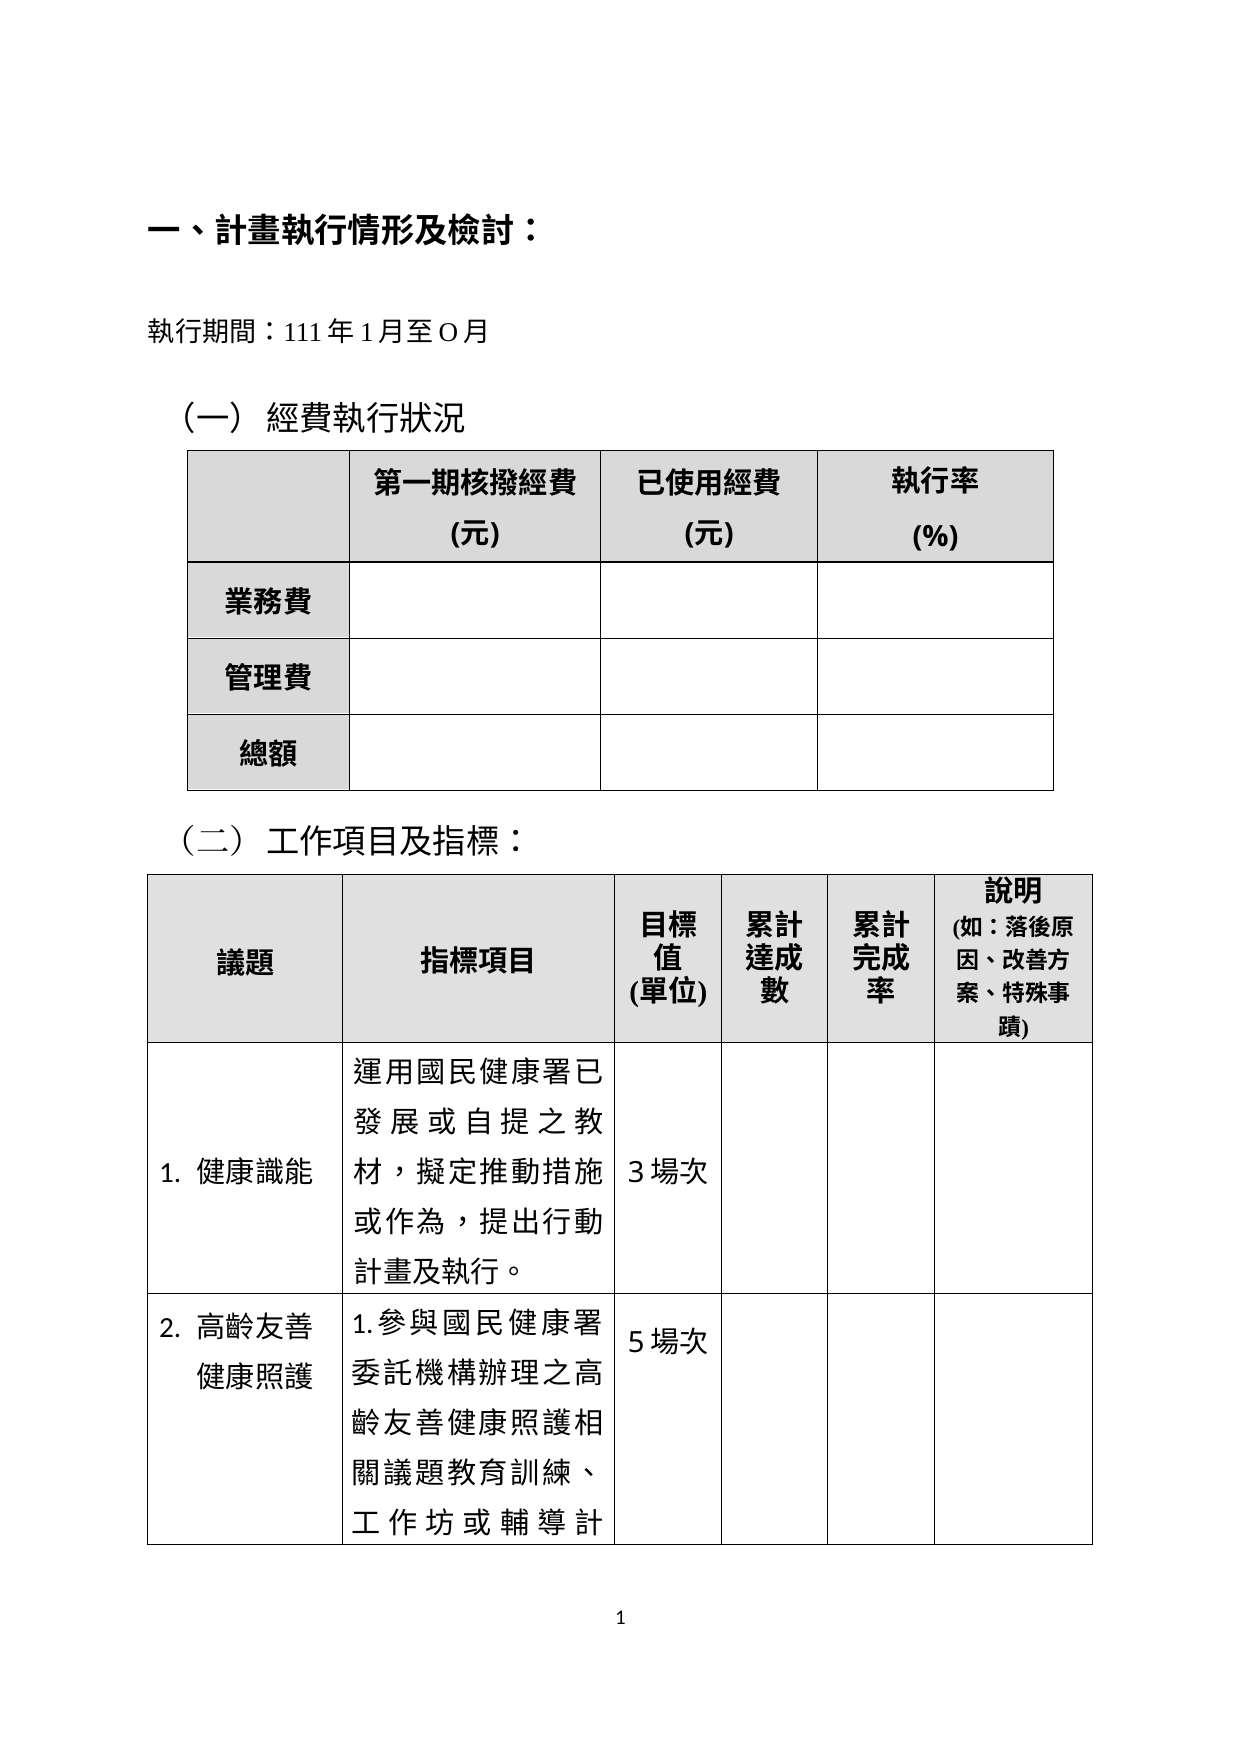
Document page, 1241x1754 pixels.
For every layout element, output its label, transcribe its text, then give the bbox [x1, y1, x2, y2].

table_cell [722, 1294, 827, 1544]
table_header 累計完成率 [828, 875, 934, 1042]
table_cell 1.參與國民健康署委託機構辦理之高齡友善健康照護相關議題教育訓練、工作坊或輔導計 [343, 1294, 614, 1544]
table_cell [935, 1043, 1092, 1293]
table_cell 管理費 [188, 639, 349, 713]
table_header 執行率 (%) [818, 451, 1053, 561]
table_cell [350, 715, 600, 789]
table_cell [818, 715, 1053, 789]
text 一、計畫執行情形及檢討： [148, 191, 1092, 266]
list 經費執行狀況 [162, 393, 1092, 439]
table_cell [722, 1043, 827, 1293]
list 工作項目及指標： [162, 817, 1092, 863]
text 執行期間：111年1月至O月 [148, 292, 1092, 367]
table_cell [935, 1294, 1092, 1544]
table_header 第一期核撥經費(元) [350, 451, 600, 561]
table_cell [828, 1043, 934, 1293]
table_header 說明 (如：落後原因、改善方案、特殊事蹟) [935, 875, 1092, 1042]
table_cell [828, 1294, 934, 1544]
table_cell 運用國民健康署已發展或自提之教材，擬定推動措施或作為，提出行動計畫及執行。 [343, 1043, 614, 1293]
table_cell 健康識能 [148, 1043, 342, 1293]
table_header 累計達成數 [722, 875, 827, 1042]
table_cell 高齡友善健康照護 [148, 1294, 342, 1544]
table_cell [350, 639, 600, 713]
table_cell 業務費 [188, 563, 349, 637]
table_cell [601, 563, 817, 637]
table_cell 總額 [188, 715, 349, 789]
table_cell 3場次 [615, 1043, 721, 1293]
table_cell [601, 715, 817, 789]
table_cell [601, 639, 817, 713]
table_cell [350, 563, 600, 637]
table_header 議題 [148, 875, 342, 1042]
table_cell 5場次 [615, 1294, 721, 1544]
table_cell [818, 639, 1053, 713]
table_cell [818, 563, 1053, 637]
table_header [188, 451, 349, 561]
table_header 目標值 (單位) [615, 875, 721, 1042]
table_header 指標項目 [343, 875, 614, 1042]
table_header 已使用經費(元) [601, 451, 817, 561]
